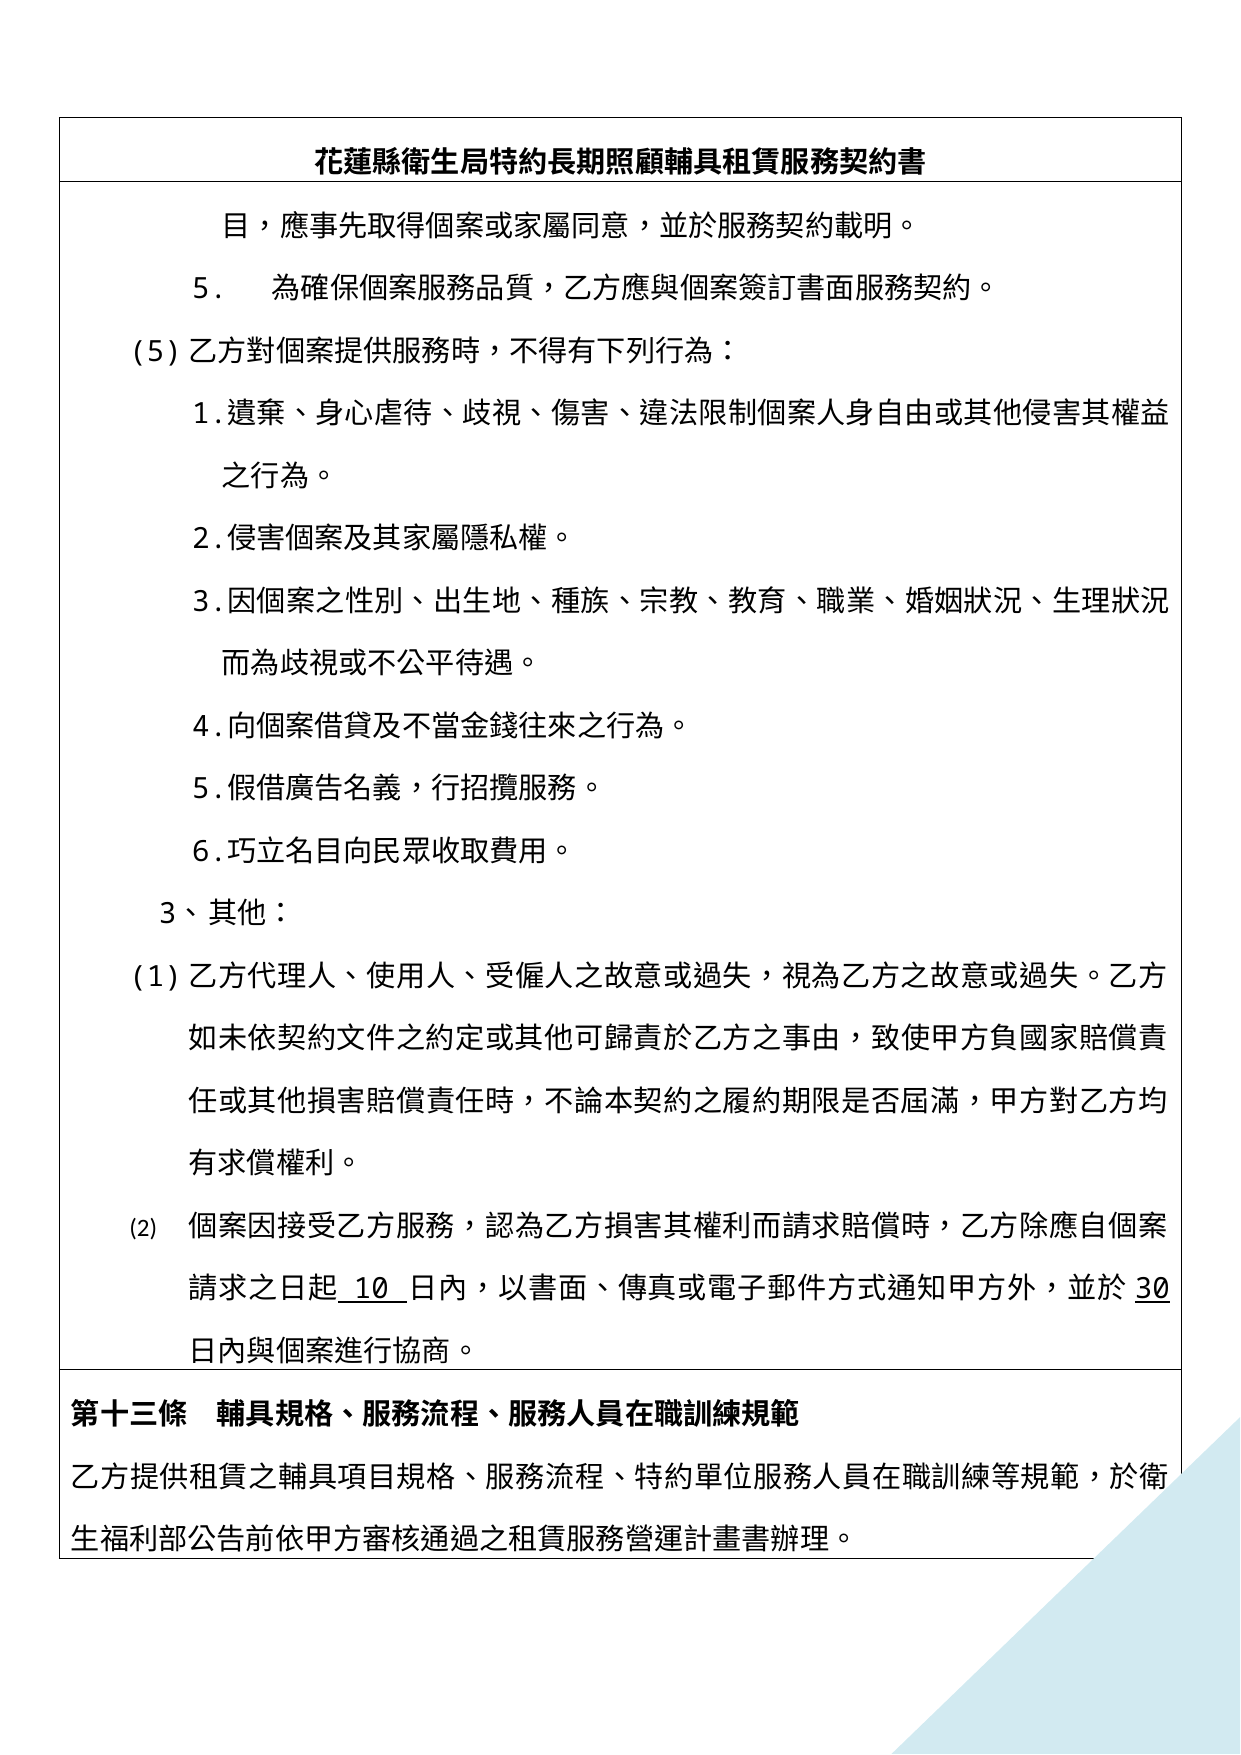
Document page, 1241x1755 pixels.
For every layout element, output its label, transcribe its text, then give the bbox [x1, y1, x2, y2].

table_cell 第十二條 權利及責任 甲方應辦理下列事項： 對於服務辦理情形得隨時進行瞭解及督導(輔導)或辦理考核。 依執行情形將服務費用核付乙方；若發現乙方有短報或漏報者，應通知乙方。 不定期辦理個案服務滿意度調查。 乙方應辦理下列事項： 接受甲方之監督、查核。 設置輔具服務人員：乙方門市服務人員應領有輔具服務人員課程結業證書。(輔具訓練結業證明於衛生福利部公告前依縣市政府審核通過之租賃服務營運計畫書辦理) 除乙方與個案另有約定外，應於個案簽訂租賃契約五日曆天內將輔具送至個案指定地點。 提供服務： 乙方須依甲方審查核定之輔具評估報告書提供輔具。 乙方提供服務，應配合甲方收集資料；事後應完成服務紀錄(附件六)，並應依法保存7年。 個案接受乙方服務期間，如有服務異動或結案之需求，須確實告知甲方，俾利了解個案及乙方之服務狀況。 針對個案部分負擔所繳付之服務費用，應開立收據；其有自費負擔項目，應事先取得個案或家屬同意，並於服務契約載明。 為確保個案服務品質，乙方應與個案簽訂書面服務契約。 乙方對個案提供服務時，不得有下列行為： 遺棄、身心虐待、歧視、傷害、違法限制個案人身自由或其他侵害其權益之行為。 侵害個案及其家屬隱私權。 因個案之性別、出生地、種族、宗教、教育、職業、婚姻狀況、生理狀況而為歧視或不公平待遇。 向個案借貸及不當金錢往來之行為。 假借廣告名義，行招攬服務。 巧立名目向民眾收取費用。 其他： 乙方代理人、使用人、受僱人之故意或過失，視為乙方之故意或過失。乙方如未依契約文件之約定或其他可歸責於乙方之事由，致使甲方負國家賠償責任或其他損害賠償責任時，不論本契約之履約期限是否屆滿，甲方對乙方均有求償權利。 個案因接受乙方服務，認為乙方損害其權利而請求賠償時，乙方除應自個案請求之日起 10 日內，以書面、傳真或電子郵件方式通知甲方外，並於30 日內與個案進行協商。 [60, 182, 1181, 1369]
table_cell 第十三條 輔具規格、服務流程、服務人員在職訓練規範 乙方提供租賃之輔具項目規格、服務流程、特約單位服務人員在職訓練等規範，於衛生福利部公告前依甲方審核通過之租賃服務營運計畫書辦理。 [60, 1370, 1181, 1558]
table_header 花蓮縣衛生局特約長期照顧輔具租賃服務契約書 [60, 118, 1181, 181]
